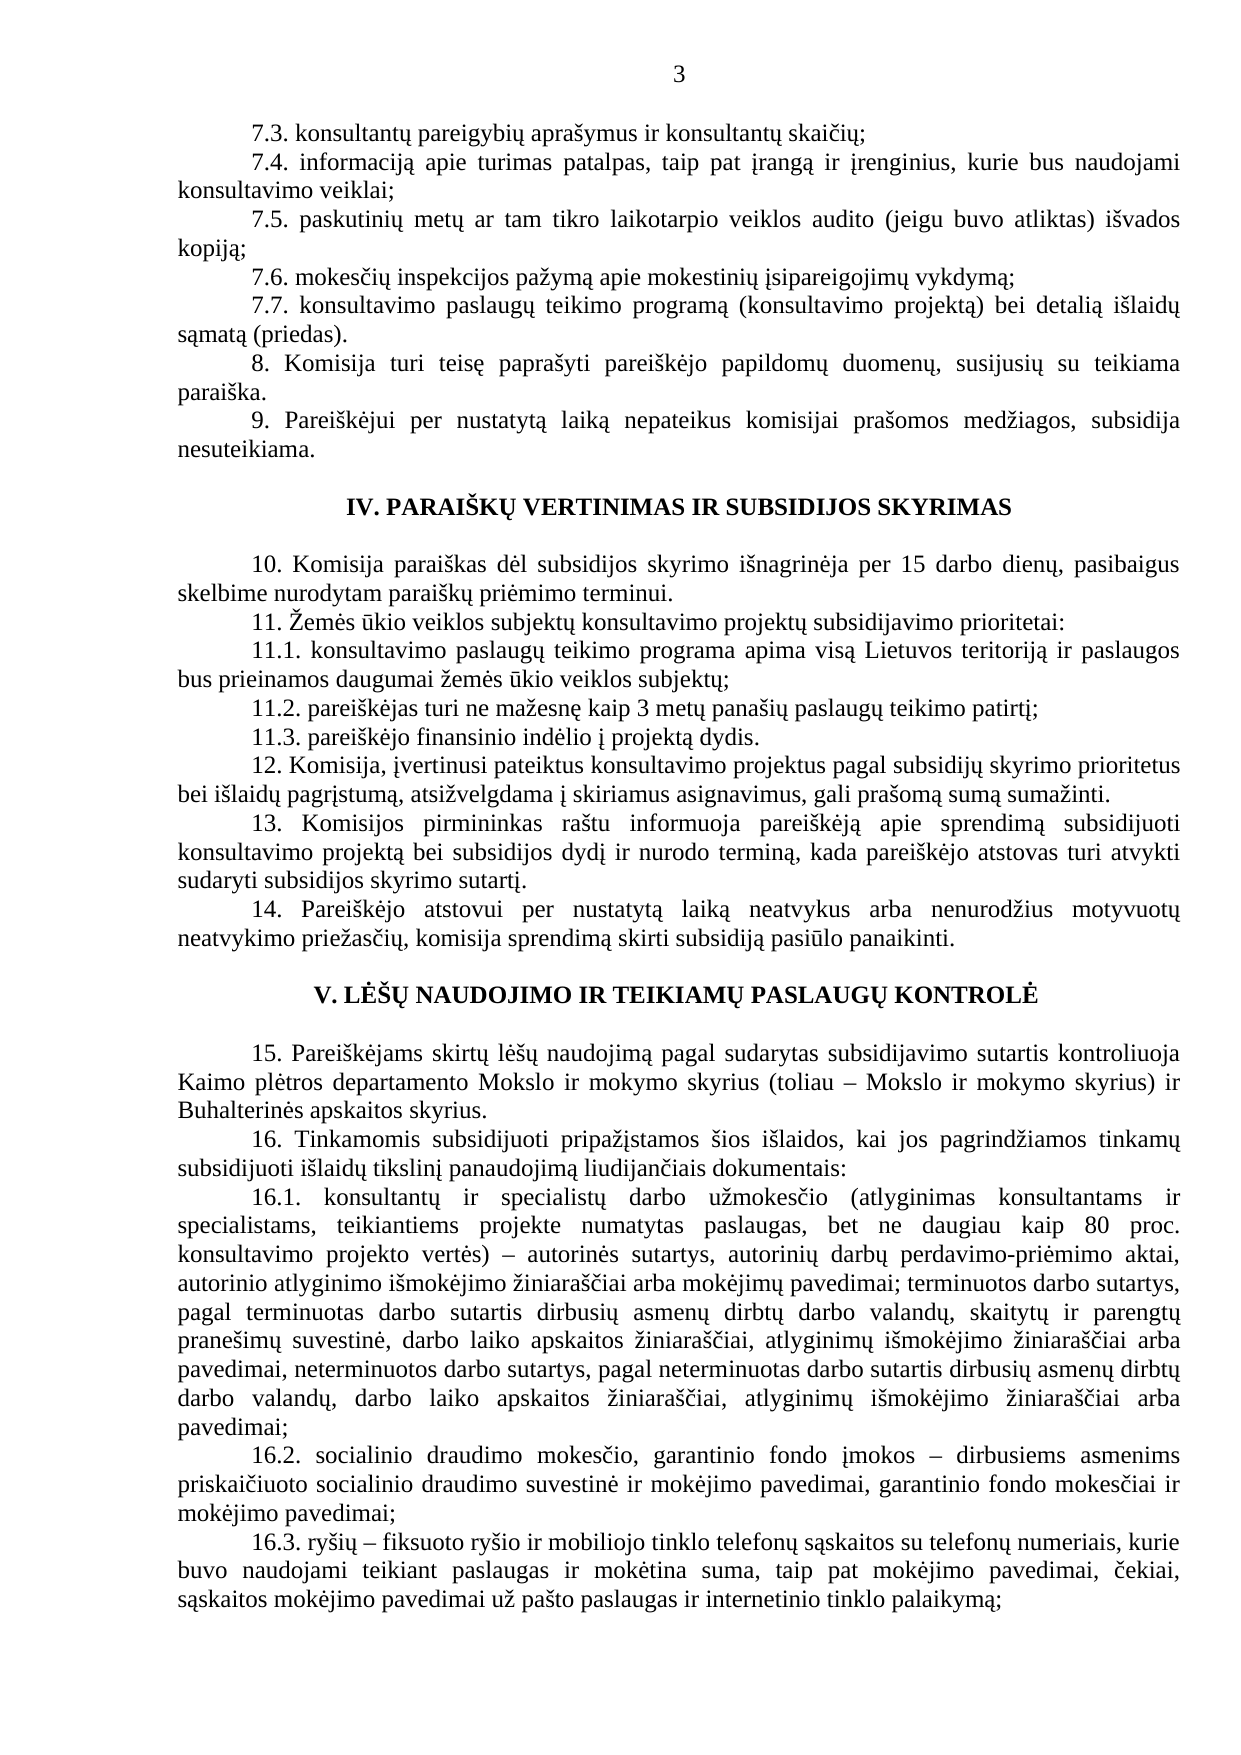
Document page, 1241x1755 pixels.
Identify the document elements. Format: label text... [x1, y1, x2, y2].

text 11. Žemės ūkio veiklos subjektų konsultavimo projektų subsidijavimo prioritetai: [177, 607, 1181, 636]
text 7.5. paskutinių metų ar tam tikro laikotarpio veiklos audito (jeigu buvo atliktas) išvados kopiją; [177, 204, 1181, 262]
text 15. Pareiškėjams skirtų lėšų naudojimą pagal sudarytas subsidijavimo sutartis kontroliuoja Kaimo plėtros departamento Mokslo ir mokymo skyrius (toliau – Mokslo ir mokymo skyrius) ir Buhalterinės apskaitos skyrius. [177, 1038, 1181, 1124]
text V. LĖŠŲ NAUDOJIMO IR TEIKIAMŲ PASLAUGŲ KONTROLĖ [177, 981, 1181, 1009]
text 9. Pareiškėjui per nustatytą laiką nepateikus komisijai prašomos medžiagos, subsidija nesuteikiama. [177, 406, 1181, 463]
text 14. Pareiškėjo atstovui per nustatytą laiką neatvykus arba nenurodžius motyvuotų neatvykimo priežasčių, komisija sprendimą skirti subsidiją pasiūlo panaikinti. [177, 894, 1181, 952]
text 11.2. pareiškėjas turi ne mažesnę kaip 3 metų panašių paslaugų teikimo patirtį; [177, 693, 1181, 722]
text 7.3. konsultantų pareigybių aprašymus ir konsultantų skaičių; [177, 118, 1181, 147]
text 16.3. ryšių – fiksuoto ryšio ir mobiliojo tinklo telefonų sąskaitos su telefonų numeriais, kurie buvo naudojami teikiant paslaugas ir mokėtina suma, taip pat mokėjimo pavedimai, čekiai, sąskaitos mokėjimo pavedimai už pašto paslaugas ir internetinio tinklo palaikymą; [177, 1527, 1181, 1613]
text 7.6. mokesčių inspekcijos pažymą apie mokestinių įsipareigojimų vykdymą; [177, 262, 1181, 291]
text 11.1. konsultavimo paslaugų teikimo programa apima visą Lietuvos teritoriją ir paslaugos bus prieinamos daugumai žemės ūkio veiklos subjektų; [177, 636, 1181, 693]
text 16.2. socialinio draudimo mokesčio, garantinio fondo įmokos – dirbusiems asmenims priskaičiuoto socialinio draudimo suvestinė ir mokėjimo pavedimai, garantinio fondo mokesčiai ir mokėjimo pavedimai; [177, 1441, 1181, 1527]
text 13. Komisijos pirmininkas raštu informuoja pareiškėją apie sprendimą subsidijuoti konsultavimo projektą bei subsidijos dydį ir nurodo terminą, kada pareiškėjo atstovas turi atvykti sudaryti subsidijos skyrimo sutartį. [177, 808, 1181, 894]
text 8. Komisija turi teisę paprašyti pareiškėjo papildomų duomenų, susijusių su teikiama paraiška. [177, 348, 1181, 406]
text 16. Tinkamomis subsidijuoti pripažįstamos šios išlaidos, kai jos pagrindžiamos tinkamų subsidijuoti išlaidų tikslinį panaudojimą liudijančiais dokumentais: [177, 1124, 1181, 1182]
text IV. PARAIŠKŲ VERTINIMAS IR SUBSIDIJOS SKYRIMAS [177, 492, 1181, 521]
text 12. Komisija, įvertinusi pateiktus konsultavimo projektus pagal subsidijų skyrimo prioritetus bei išlaidų pagrįstumą, atsižvelgdama į skiriamus asignavimus, gali prašomą sumą sumažinti. [177, 751, 1181, 808]
text 7.7. konsultavimo paslaugų teikimo programą (konsultavimo projektą) bei detalią išlaidų sąmatą (priedas). [177, 291, 1181, 348]
text 7.4. informaciją apie turimas patalpas, taip pat įrangą ir įrenginius, kurie bus naudojami konsultavimo veiklai; [177, 147, 1181, 204]
text 10. Komisija paraiškas dėl subsidijos skyrimo išnagrinėja per 15 darbo dienų, pasibaigus skelbime nurodytam paraiškų priėmimo terminui. [177, 549, 1181, 607]
text 16.1. konsultantų ir specialistų darbo užmokesčio (atlyginimas konsultantams ir specialistams, teikiantiems projekte numatytas paslaugas, bet ne daugiau kaip 80 proc. konsultavimo projekto vertės) – autorinės sutartys, autorinių darbų perdavimo-priėmimo aktai, autorinio atlyginimo išmokėjimo žiniaraščiai arba mokėjimų pavedimai; terminuotos darbo sutartys, pagal terminuotas darbo sutartis dirbusių asmenų dirbtų darbo valandų, skaitytų ir parengtų pranešimų suvestinė, darbo laiko apskaitos žiniaraščiai, atlyginimų išmokėjimo žiniaraščiai arba pavedimai, neterminuotos darbo sutartys, pagal neterminuotas darbo sutartis dirbusių asmenų dirbtų darbo valandų, darbo laiko apskaitos žiniaraščiai, atlyginimų išmokėjimo žiniaraščiai arba pavedimai; [177, 1182, 1181, 1441]
text 11.3. pareiškėjo finansinio indėlio į projektą dydis. [177, 722, 1181, 751]
